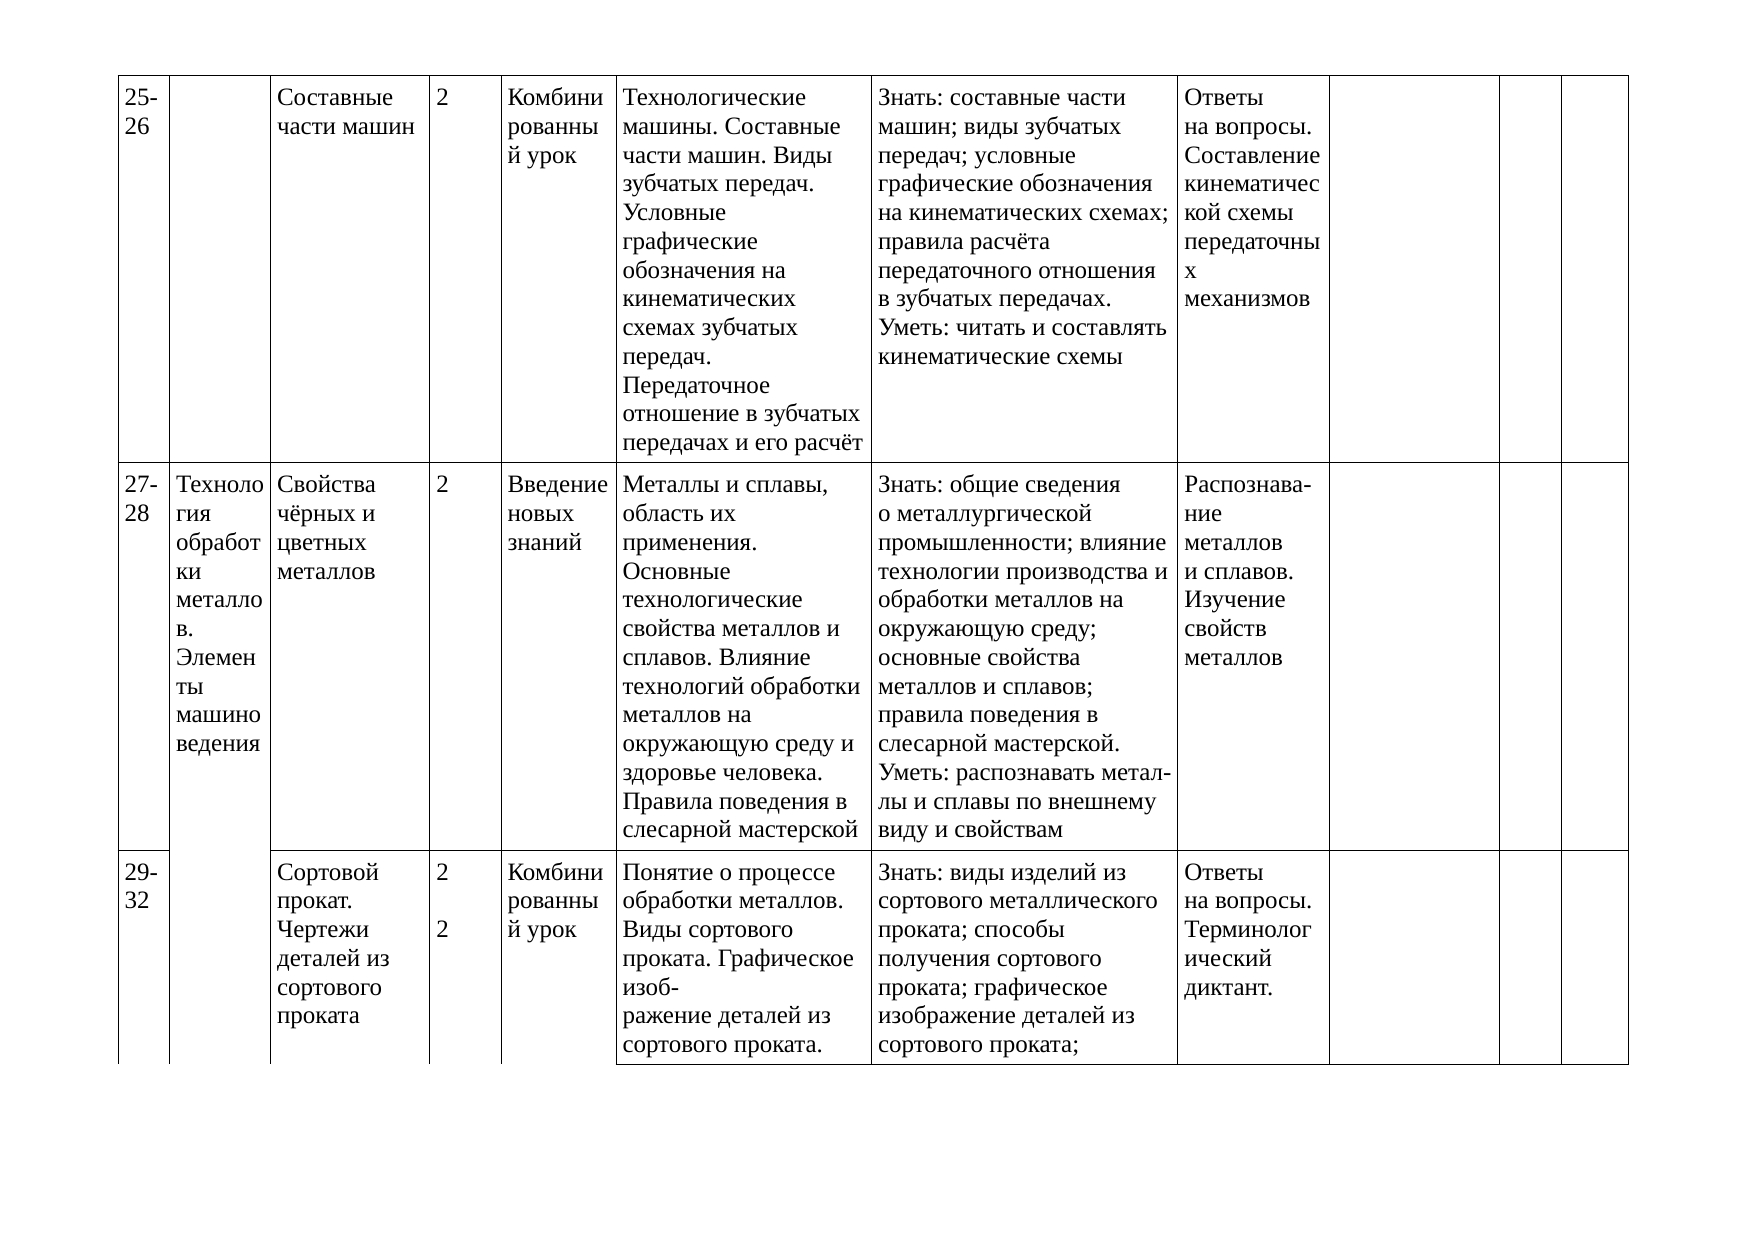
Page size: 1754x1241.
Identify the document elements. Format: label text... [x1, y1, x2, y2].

table_cell [1500, 463, 1561, 849]
table_cell [1330, 463, 1499, 849]
table_cell Введение новых знаний [502, 463, 616, 849]
table_cell Ответы на вопросы. Терминологический диктант. [1178, 851, 1329, 1064]
table_cell Понятие о процессе обработки металлов. Виды сортового проката. Графическое изоб- ражение деталей из сортового проката. [617, 851, 871, 1064]
table_cell Знать: составные части машин; виды зубчатых передач; условные графические обозначения на кинематических схемах; правила расчёта передаточного отношения в зубчатых передачах. Уметь: читать и составлять кинематические схемы [872, 76, 1177, 462]
table_cell Знать: виды изделий из сортового металлического проката; способы получения сортового проката; графическое изображение деталей из сортового проката; [872, 851, 1177, 1064]
table_cell Технологические машины. Составные части машин. Виды зубчатых передач. Условные графические обозначения на кинематических схемах зубчатых передач. Передаточное отношение в зубчатых передачах и его расчёт [617, 76, 871, 462]
table_cell [170, 76, 270, 462]
table_cell Сортовой прокат. Чертежи деталей из сортового проката [271, 851, 429, 1064]
table_cell Комбинированный урок [502, 76, 616, 462]
table_cell Знать: общие сведения о металлургической промышленности; влияние технологии производства и обработки металлов на окружающую среду; основные свойства металлов и сплавов; правила поведения в слесарной мастерской. Уметь: распознавать метал-лы и сплавы по внешнему виду и свойствам [872, 463, 1177, 849]
table_cell 2 [430, 76, 501, 462]
table_cell Ответы на вопросы. Составление кинематической схемы передаточных механизмов [1178, 76, 1329, 462]
table_cell 29-32 [119, 851, 169, 1064]
table_cell [1500, 851, 1561, 1064]
table_cell 2 [430, 463, 501, 849]
table_cell Комбинированный урок [502, 851, 616, 1064]
table_cell [1500, 76, 1561, 462]
table_cell [1562, 851, 1628, 1064]
table_cell [1562, 463, 1628, 849]
table_cell Распознава- ние металлов и сплавов. Изучение свойств металлов [1178, 463, 1329, 849]
table_cell [1330, 76, 1499, 462]
table_cell [1330, 851, 1499, 1064]
table_cell [1562, 76, 1628, 462]
table_cell 27-28 [119, 463, 169, 849]
table_cell Металлы и сплавы, область их применения. Основные технологические свойства металлов и сплавов. Влияние технологий обработки металлов на окружающую среду и здоровье человека. Правила поведения в слесарной мастерской [617, 463, 871, 849]
table_cell Свойства чёрных и цветных металлов [271, 463, 429, 849]
table_cell Технология обработки металлов. Элементы машиноведения [170, 463, 270, 1064]
table_cell Составные части машин [271, 76, 429, 462]
table_cell 25-26 [119, 76, 169, 462]
table_cell 2 2 [430, 851, 501, 1064]
